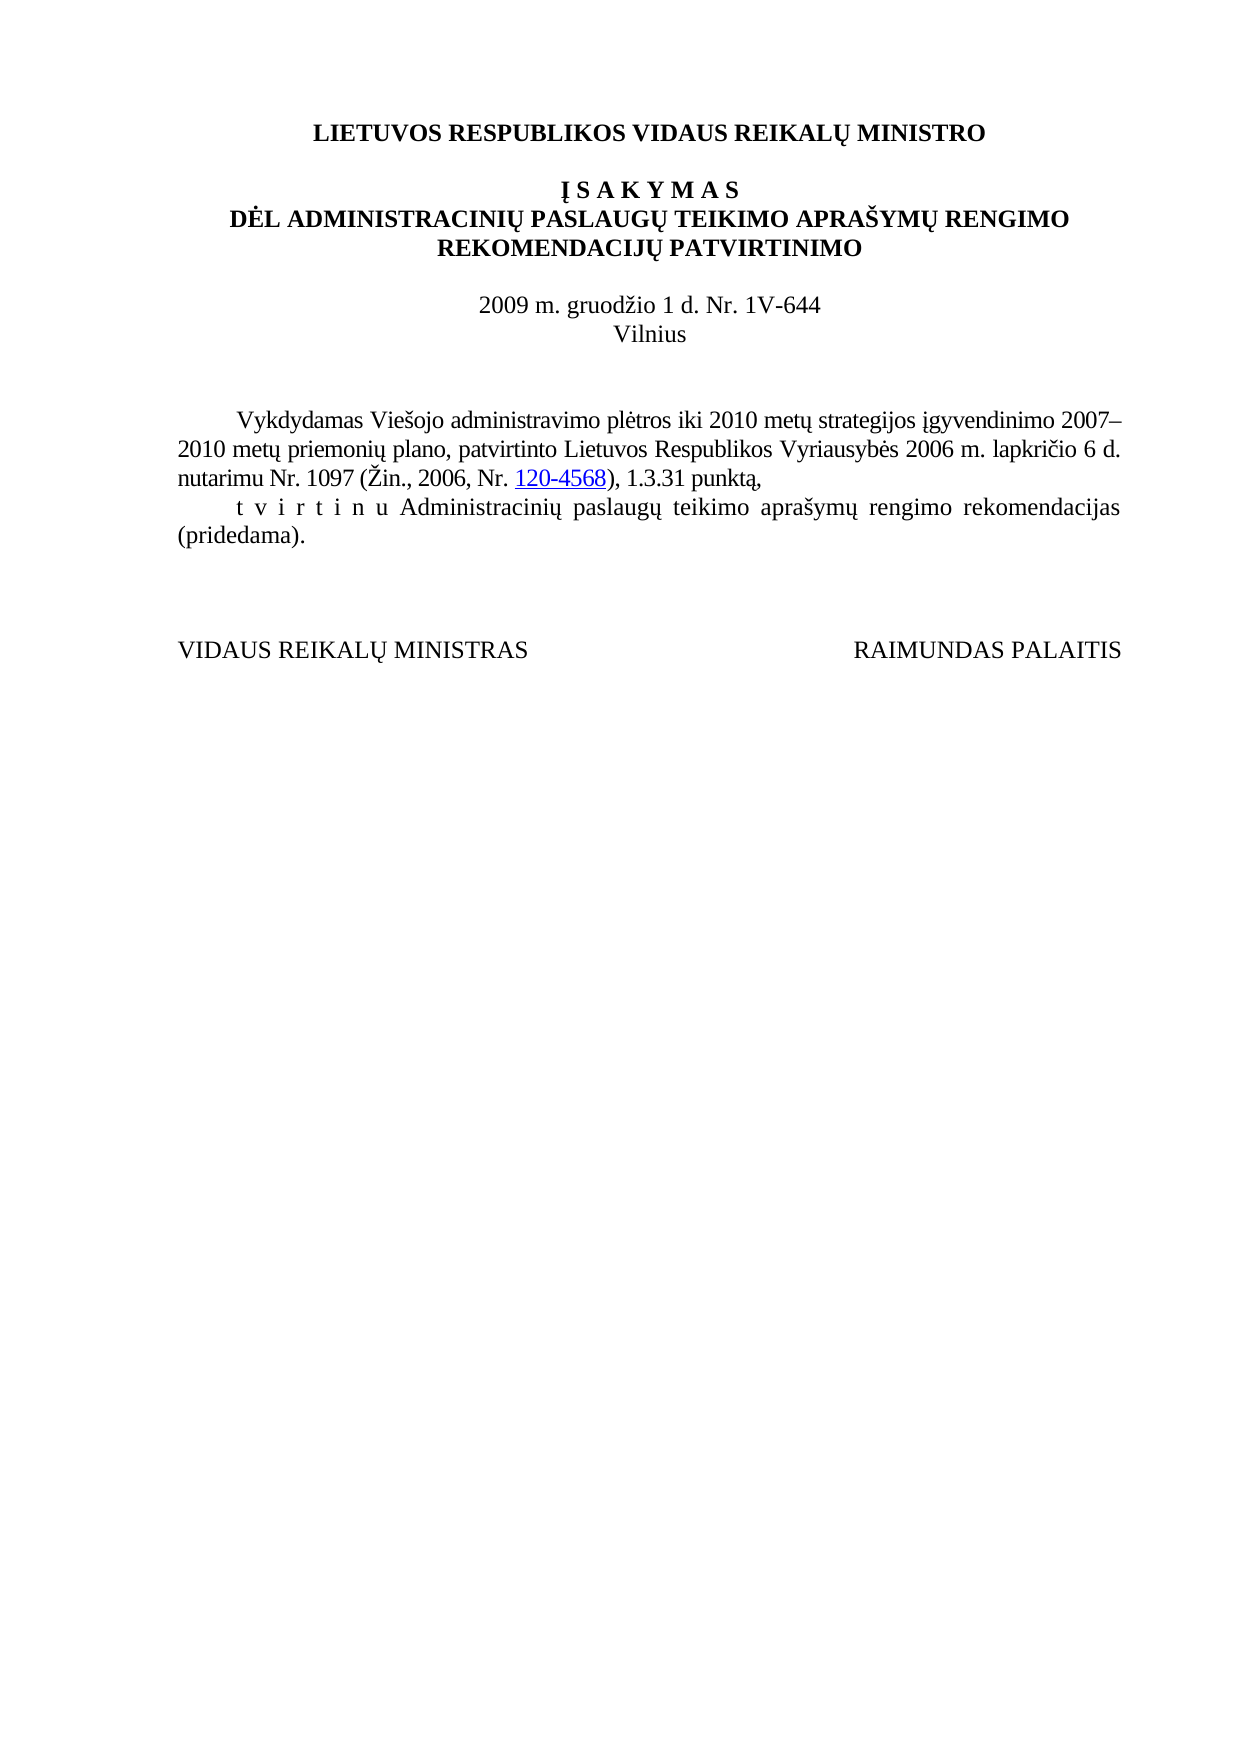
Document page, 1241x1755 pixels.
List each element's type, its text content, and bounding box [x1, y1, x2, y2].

text Vilnius [177, 319, 1122, 348]
text DĖL administracinių paslaugų TEIKIMO aprašYMŲ RENGIMO REKOMENDACIJŲ PATVIRTINIMO [177, 204, 1122, 262]
text Vidaus reikalų ministras Raimundas Palaitis [177, 636, 1122, 664]
text 2009 m. gruodžio 1 d. Nr. 1V-644 [177, 291, 1122, 319]
text t v i r t i n u Administracinių paslaugų teikimo aprašymų rengimo rekomendacijas (pridedama). [177, 492, 1122, 549]
text LIETUVOS RESPUBLIKOS VIDAUS REIKALŲ MINISTRO [177, 118, 1122, 147]
text Vykdydamas Viešojo administravimo plėtros iki 2010 metų strategijos įgyvendinimo 2007–2010 metų priemonių plano, patvirtinto Lietuvos Respublikos Vyriausybės 2006 m. lapkričio 6 d. nutarimu Nr. 1097 (Žin., 2006, Nr. 120-4568), 1.3.31 punktą, [177, 406, 1122, 492]
text Į S A K Y M A S [177, 176, 1122, 204]
